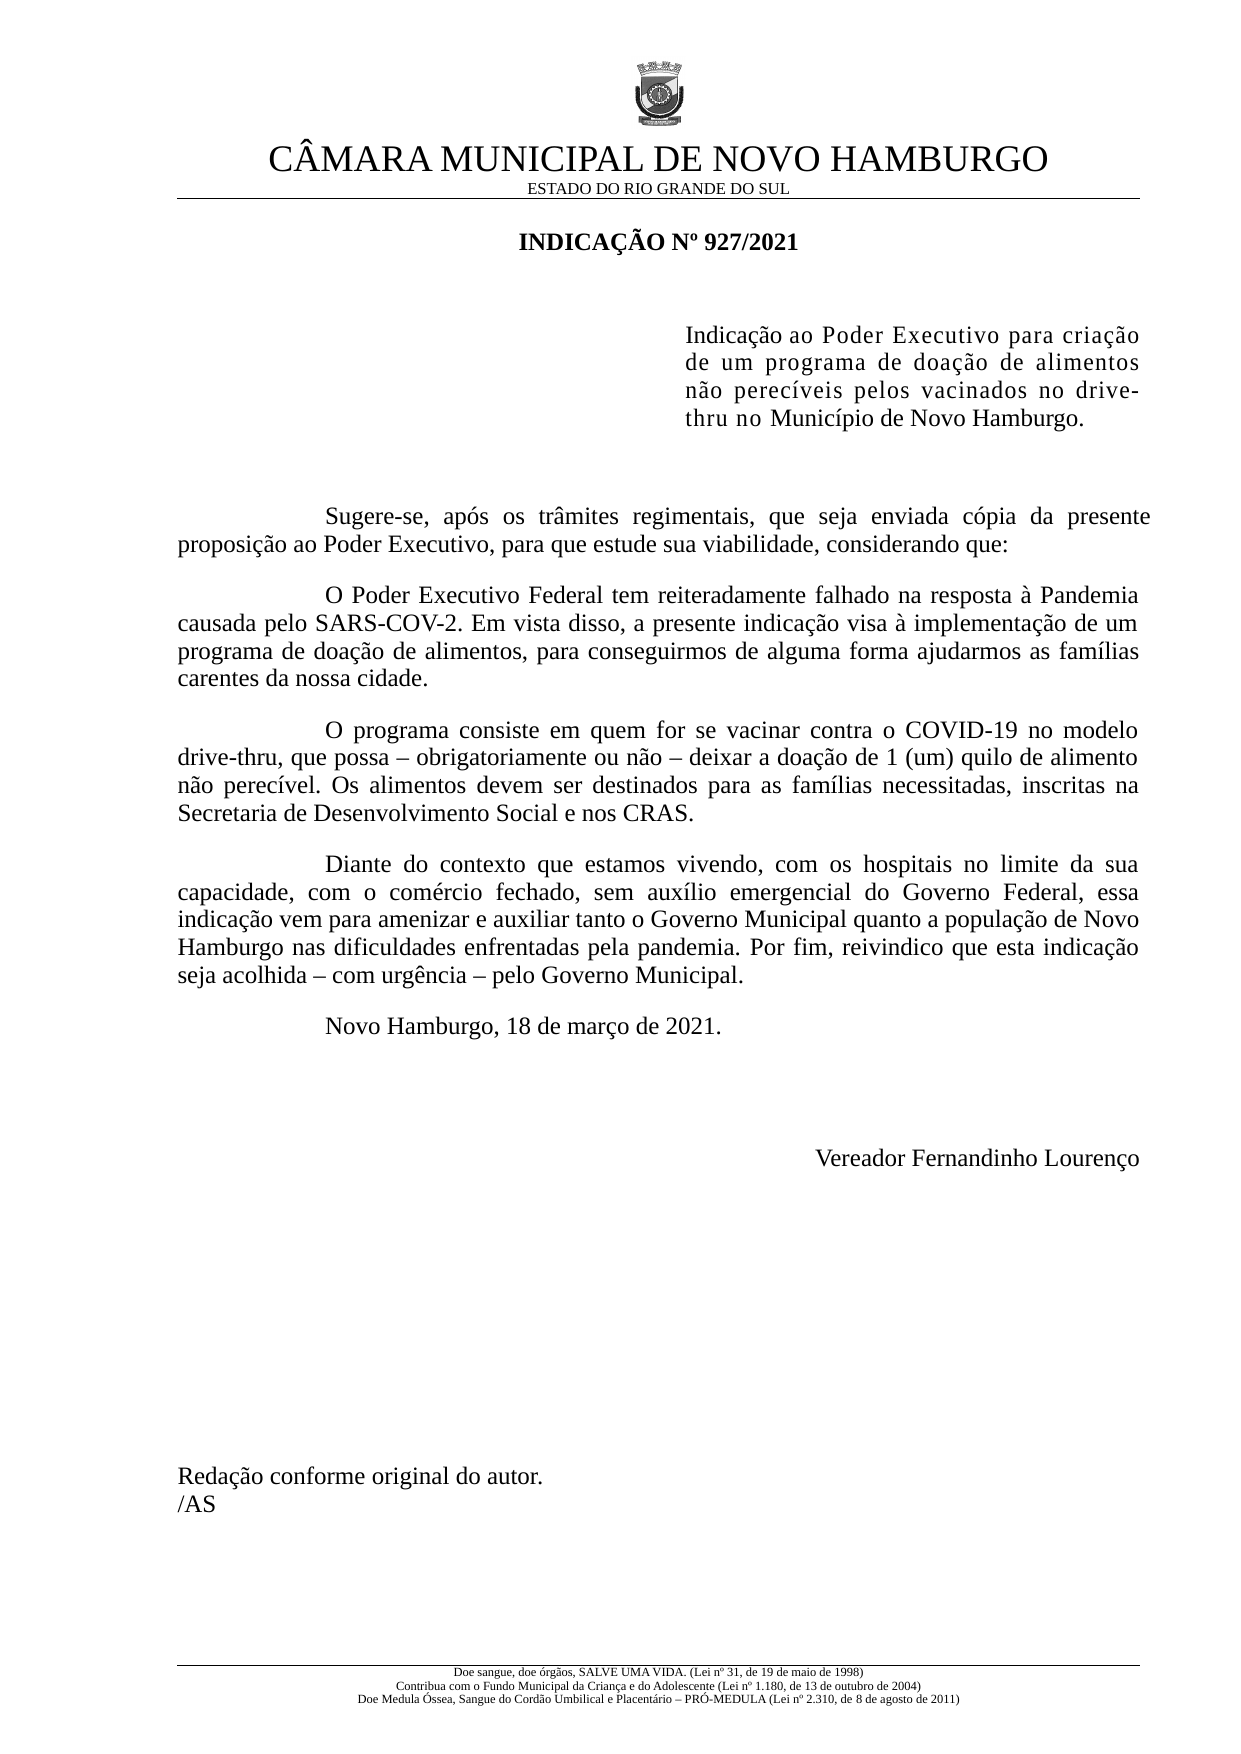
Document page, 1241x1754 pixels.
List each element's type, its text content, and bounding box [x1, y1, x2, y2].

text O Poder Executivo Federal tem reiteradamente falhado na resposta à Pandemia causada pelo SARS-COV-2. Em vista disso, a presente indicação visa à implementação de um programa de doação de alimentos, para conseguirmos de alguma forma ajudarmos as famílias carentes da nossa cidade. [177, 581, 1140, 692]
text Sugere-se, após os trâmites regimentais, que seja enviada cópia da presente proposição ao Poder Executivo, para que estude sua viabilidade, considerando que: [177, 502, 1152, 558]
text Redação conforme original do autor. [177, 1462, 1152, 1490]
text Novo Hamburgo, 18 de março de 2021. [177, 1012, 1140, 1040]
text Diante do contexto que estamos vivendo, com os hospitais no limite da sua capacidade, com o comércio fechado, sem auxílio emergencial do Governo Federal, essa indicação vem para amenizar e auxiliar tanto o Governo Municipal quanto a população de Novo Hamburgo nas dificuldades enfrentadas pela pandemia. Por fim, reivindico que esta indicação seja acolhida – com urgência – pelo Governo Municipal. [177, 850, 1140, 989]
text INDICAÇÃO Nº 927/2021 [177, 228, 1140, 256]
text O programa consiste em quem for se vacinar contra o COVID-19 no modelo drive-thru, que possa – obrigatoriamente ou não – deixar a doação de 1 (um) quilo de alimento não perecível. Os alimentos devem ser destinados para as famílias necessitadas, inscritas na Secretaria de Desenvolvimento Social e nos CRAS. [177, 716, 1140, 827]
text Vereador Fernandinho Lourenço [177, 1144, 1140, 1172]
text /AS [177, 1490, 1152, 1518]
text Indicação ao Poder Executivo para criação de um programa de doação de alimentos não perecíveis pelos vacinados no drive-thru no Município de Novo Hamburgo. [685, 321, 1140, 432]
